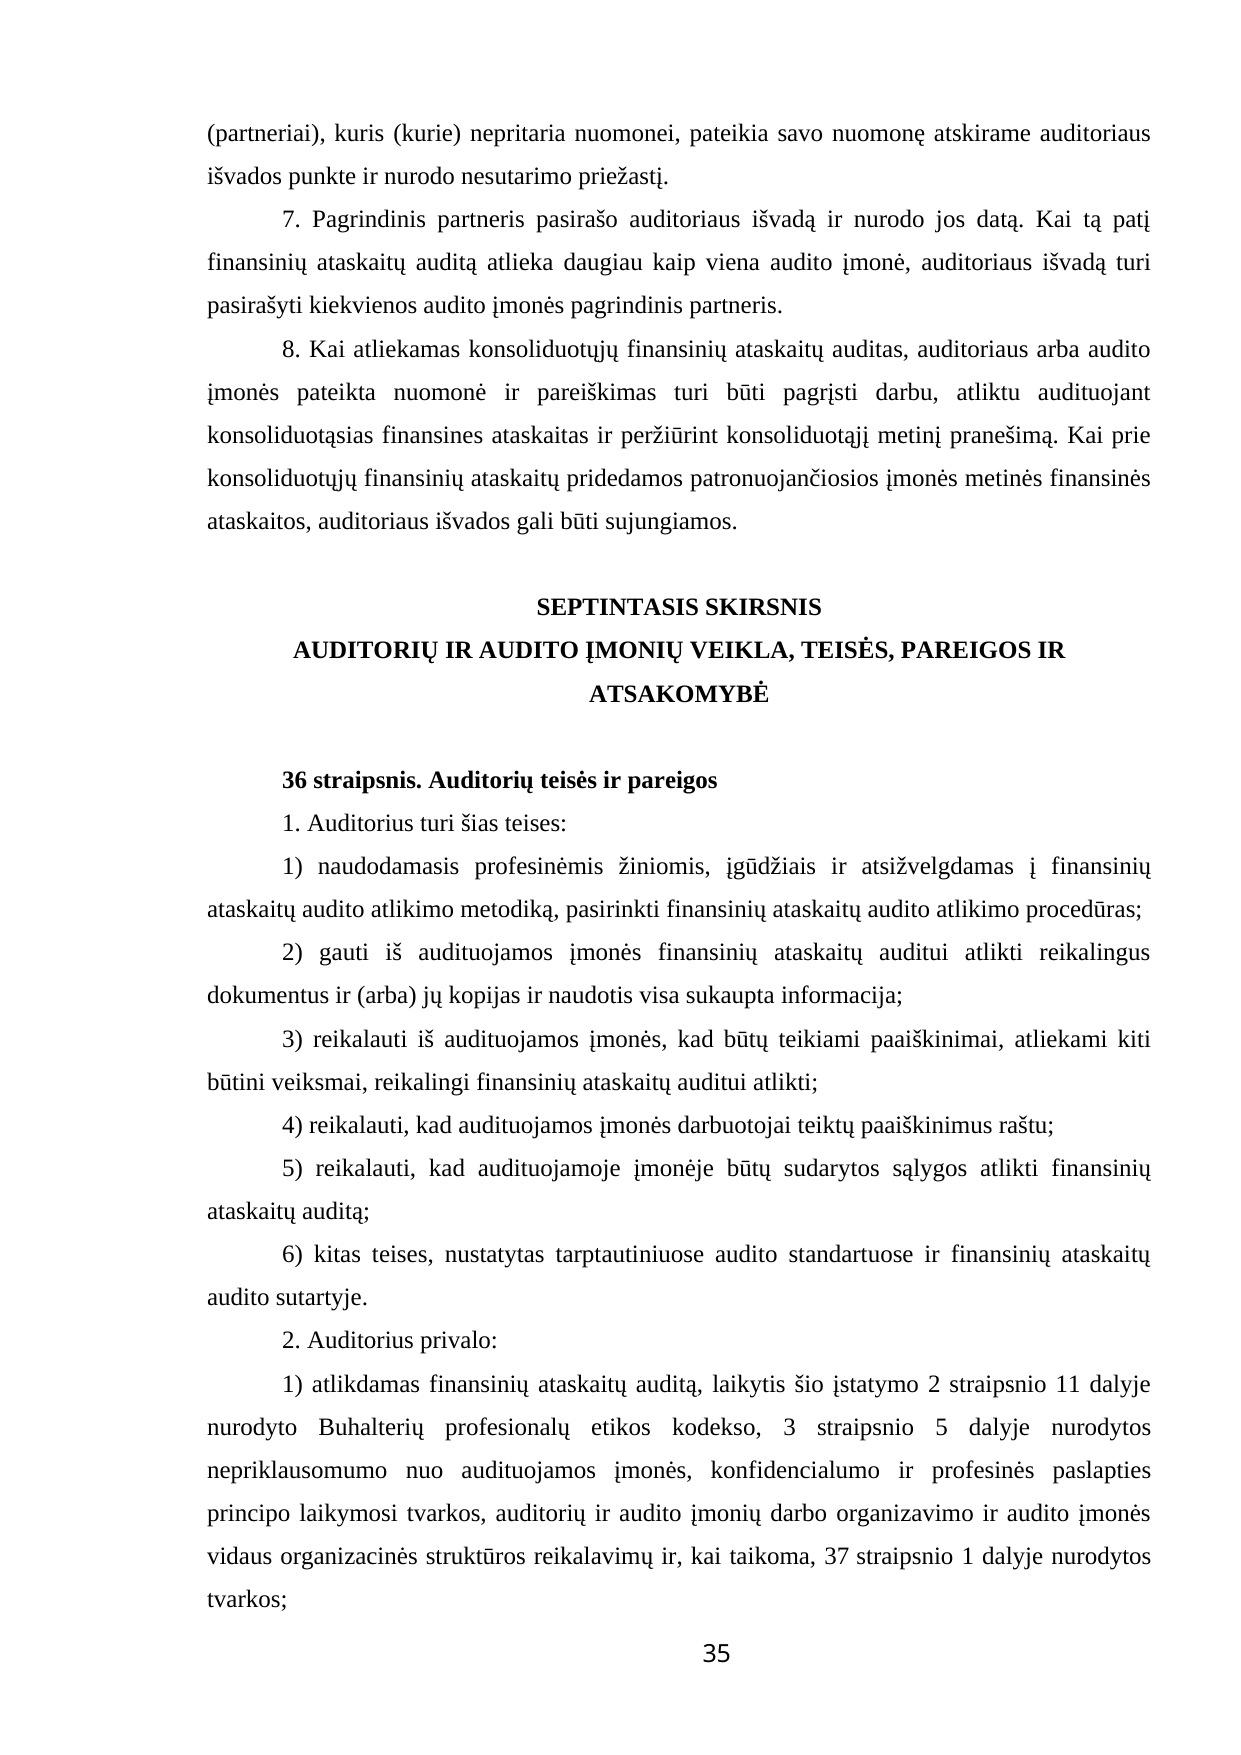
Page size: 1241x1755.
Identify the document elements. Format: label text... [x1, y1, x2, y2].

text 7. Pagrindinis partneris pasirašo auditoriaus išvadą ir nurodo jos datą. Kai tą patį finansinių ataskaitų auditą atlieka daugiau kaip viena audito įmonė, auditoriaus išvadą turi pasirašyti kiekvienos audito įmonės pagrindinis partneris. [207, 204, 1152, 319]
text 6) kitas teises, nustatytas tarptautiniuose audito standartuose ir finansinių ataskaitų audito sutartyje. [207, 1239, 1152, 1311]
text 3) reikalauti iš audituojamos įmonės, kad būtų teikiami paaiškinimai, atliekami kiti būtini veiksmai, reikalingi finansinių ataskaitų auditui atlikti; [207, 1024, 1152, 1096]
text 2) gauti iš audituojamos įmonės finansinių ataskaitų auditui atlikti reikalingus dokumentus ir (arba) jų kopijas ir naudotis visa sukaupta informacija; [207, 937, 1152, 1009]
text SEPTINTASIS SKIRSNIS [207, 592, 1152, 621]
text 1) atlikdamas finansinių ataskaitų auditą, laikytis šio įstatymo 2 straipsnio 11 dalyje nurodyto Buhalterių profesionalų etikos kodekso, 3 straipsnio 5 dalyje nurodytos nepriklausomumo nuo audituojamos įmonės, konfidencialumo ir profesinės paslapties principo laikymosi tvarkos, auditorių ir audito įmonių darbo organizavimo ir audito įmonės vidaus organizacinės struktūros reikalavimų ir, kai taikoma, 37 straipsnio 1 dalyje nurodytos tvarkos; [207, 1369, 1152, 1613]
text 1) naudodamasis profesinėmis žiniomis, įgūdžiais ir atsižvelgdamas į finansinių ataskaitų audito atlikimo metodiką, pasirinkti finansinių ataskaitų audito atlikimo procedūras; [207, 851, 1152, 923]
text 1. Auditorius turi šias teises: [207, 808, 1152, 837]
text (partneriai), kuris (kurie) nepritaria nuomonei, pateikia savo nuomonę atskirame auditoriaus išvados punkte ir nurodo nesutarimo priežastį. [207, 118, 1152, 190]
text 36 straipsnis. Auditorių teisės ir pareigos [207, 765, 1152, 794]
text 4) reikalauti, kad audituojamos įmonės darbuotojai teiktų paaiškinimus raštu; [207, 1110, 1152, 1139]
text 5) reikalauti, kad audituojamoje įmonėje būtų sudarytos sąlygos atlikti finansinių ataskaitų auditą; [207, 1153, 1152, 1225]
text 2. Auditorius privalo: [207, 1326, 1152, 1354]
text AUDITORIŲ IR AUDITO ĮMONIŲ VEIKLA, TEISĖS, PAREIGOS IR ATSAKOMYBĖ [207, 636, 1152, 707]
text 8. Kai atliekamas konsoliduotųjų finansinių ataskaitų auditas, auditoriaus arba audito įmonės pateikta nuomonė ir pareiškimas turi būti pagrįsti darbu, atliktu audituojant konsoliduotąsias finansines ataskaitas ir peržiūrint konsoliduotąjį metinį pranešimą. Kai prie konsoliduotųjų finansinių ataskaitų pridedamos patronuojančiosios įmonės metinės finansinės ataskaitos, auditoriaus išvados gali būti sujungiamos. [207, 334, 1152, 535]
